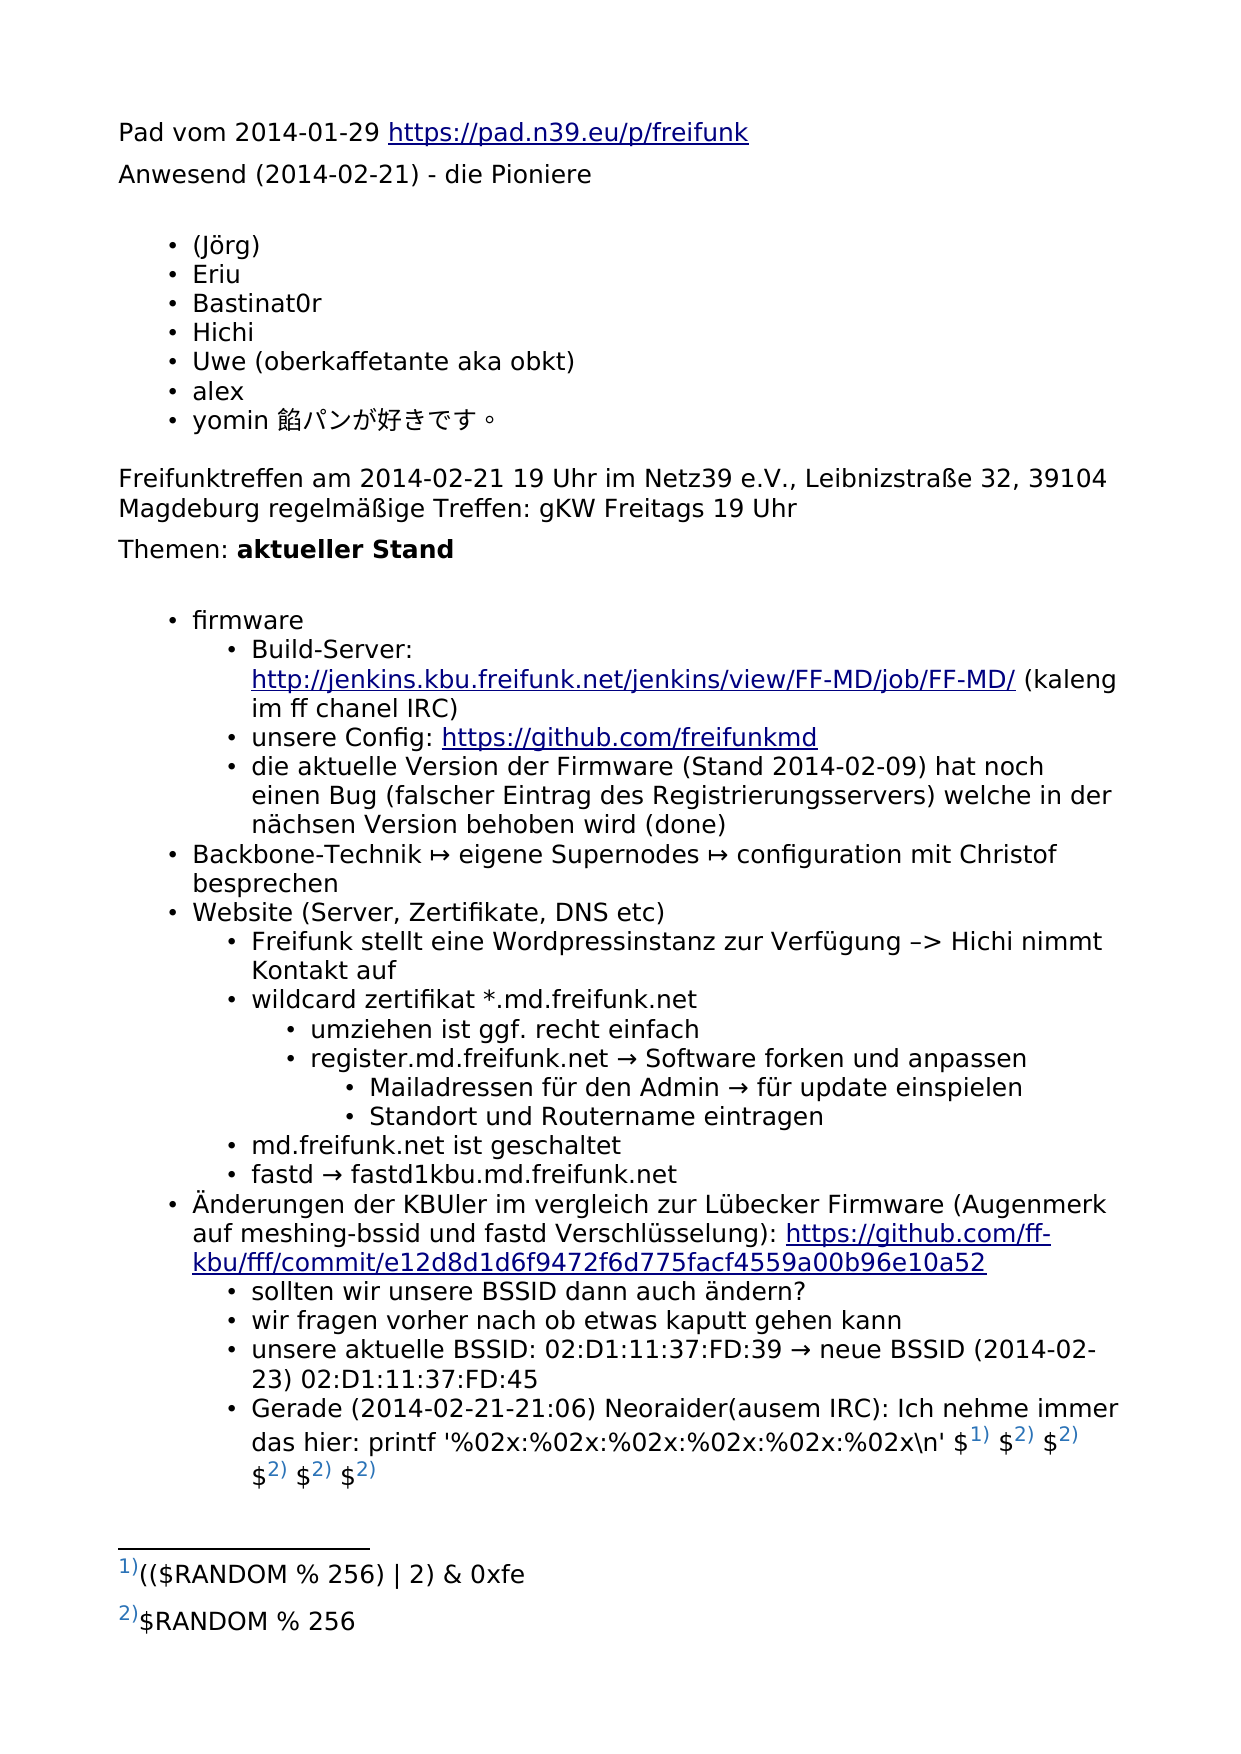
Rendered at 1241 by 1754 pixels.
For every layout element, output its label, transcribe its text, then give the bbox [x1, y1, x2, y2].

list register.md.freifunk.net → Software forken und anpassen [295, 1044, 1122, 1073]
list fastd → fastd1kbu.md.freifunk.net [236, 1161, 1122, 1190]
list Bastinat0r [177, 289, 1122, 318]
list Website (Server, Zertifikate, DNS etc) [177, 898, 1122, 927]
list die aktuelle Version der Firmware (Stand 2014-02-09) hat noch einen Bug (falscher Eintrag des Registrierungsservers) welche in der nächsen Version behoben wird (done) [236, 752, 1122, 840]
list wildcard zertifikat *.md.freifunk.net [236, 986, 1122, 1015]
list unsere Config: https://github.com/freifunkmd [236, 723, 1122, 752]
list (Jörg) [177, 231, 1122, 260]
list Eriu [177, 260, 1122, 289]
list Uwe (oberkaffetante aka obkt) [177, 348, 1122, 377]
list md.freifunk.net ist geschaltet [236, 1132, 1122, 1161]
list Standort und Routername eintragen [354, 1102, 1122, 1132]
text Freifunktreffen am 2014-02-21 19 Uhr im Netz39 e.V., Leibnizstraße 32, 39104 Magdeburg regelmäßige Treffen: gKW Freitags 19 Uhr [118, 464, 1122, 523]
list $RANDOM % 256 [118, 1602, 1122, 1636]
list firmware [177, 607, 1122, 636]
list (($RANDOM % 256) | 2) & 0xfe [118, 1555, 1122, 1589]
list unsere aktuelle BSSID: 02:D1:11:37:FD:39 → neue BSSID (2014-02-23) 02:D1:11:37:FD:45 [236, 1336, 1122, 1394]
list Gerade (2014-02-21-21:06) Neoraider(ausem IRC): Ich nehme immer das hier: printf '%02x:%02x:%02x:%02x:%02x:%02x\n' $ $ $2) $2) $2) $2) [236, 1394, 1122, 1491]
text Themen: aktueller Stand [118, 535, 1122, 564]
list yomin 餡パンが好きです。 [177, 406, 1122, 435]
list Mailadressen für den Admin → für update einspielen [354, 1073, 1122, 1102]
list Backbone-Technik ↦ eigene Supernodes ↦ configuration mit Christof besprechen [177, 840, 1122, 898]
list Hichi [177, 318, 1122, 348]
list alex [177, 377, 1122, 406]
list Änderungen der KBUler im vergleich zur Lübecker Firmware (Augenmerk auf meshing-bssid und fastd Verschlüsselung): https://github.com/ff-kbu/fff/commit/e12d8d1d6f9472f6d775facf4559a00b96e10a52 [177, 1190, 1122, 1277]
list wir fragen vorher nach ob etwas kaputt gehen kann [236, 1307, 1122, 1336]
list sollten wir unsere BSSID dann auch ändern? [236, 1277, 1122, 1307]
text Pad vom 2014-01-29 https://pad.n39.eu/p/freifunk [118, 118, 1122, 147]
text Anwesend (2014-02-21) - die Pioniere [118, 160, 1122, 189]
list Build-Server: http://jenkins.kbu.freifunk.net/jenkins/view/FF-MD/job/FF-MD/ (kaleng im ff chanel IRC) [236, 636, 1122, 723]
list Freifunk stellt eine Wordpressinstanz zur Verfügung –> Hichi nimmt Kontakt auf [236, 927, 1122, 986]
list umziehen ist ggf. recht einfach [295, 1015, 1122, 1044]
